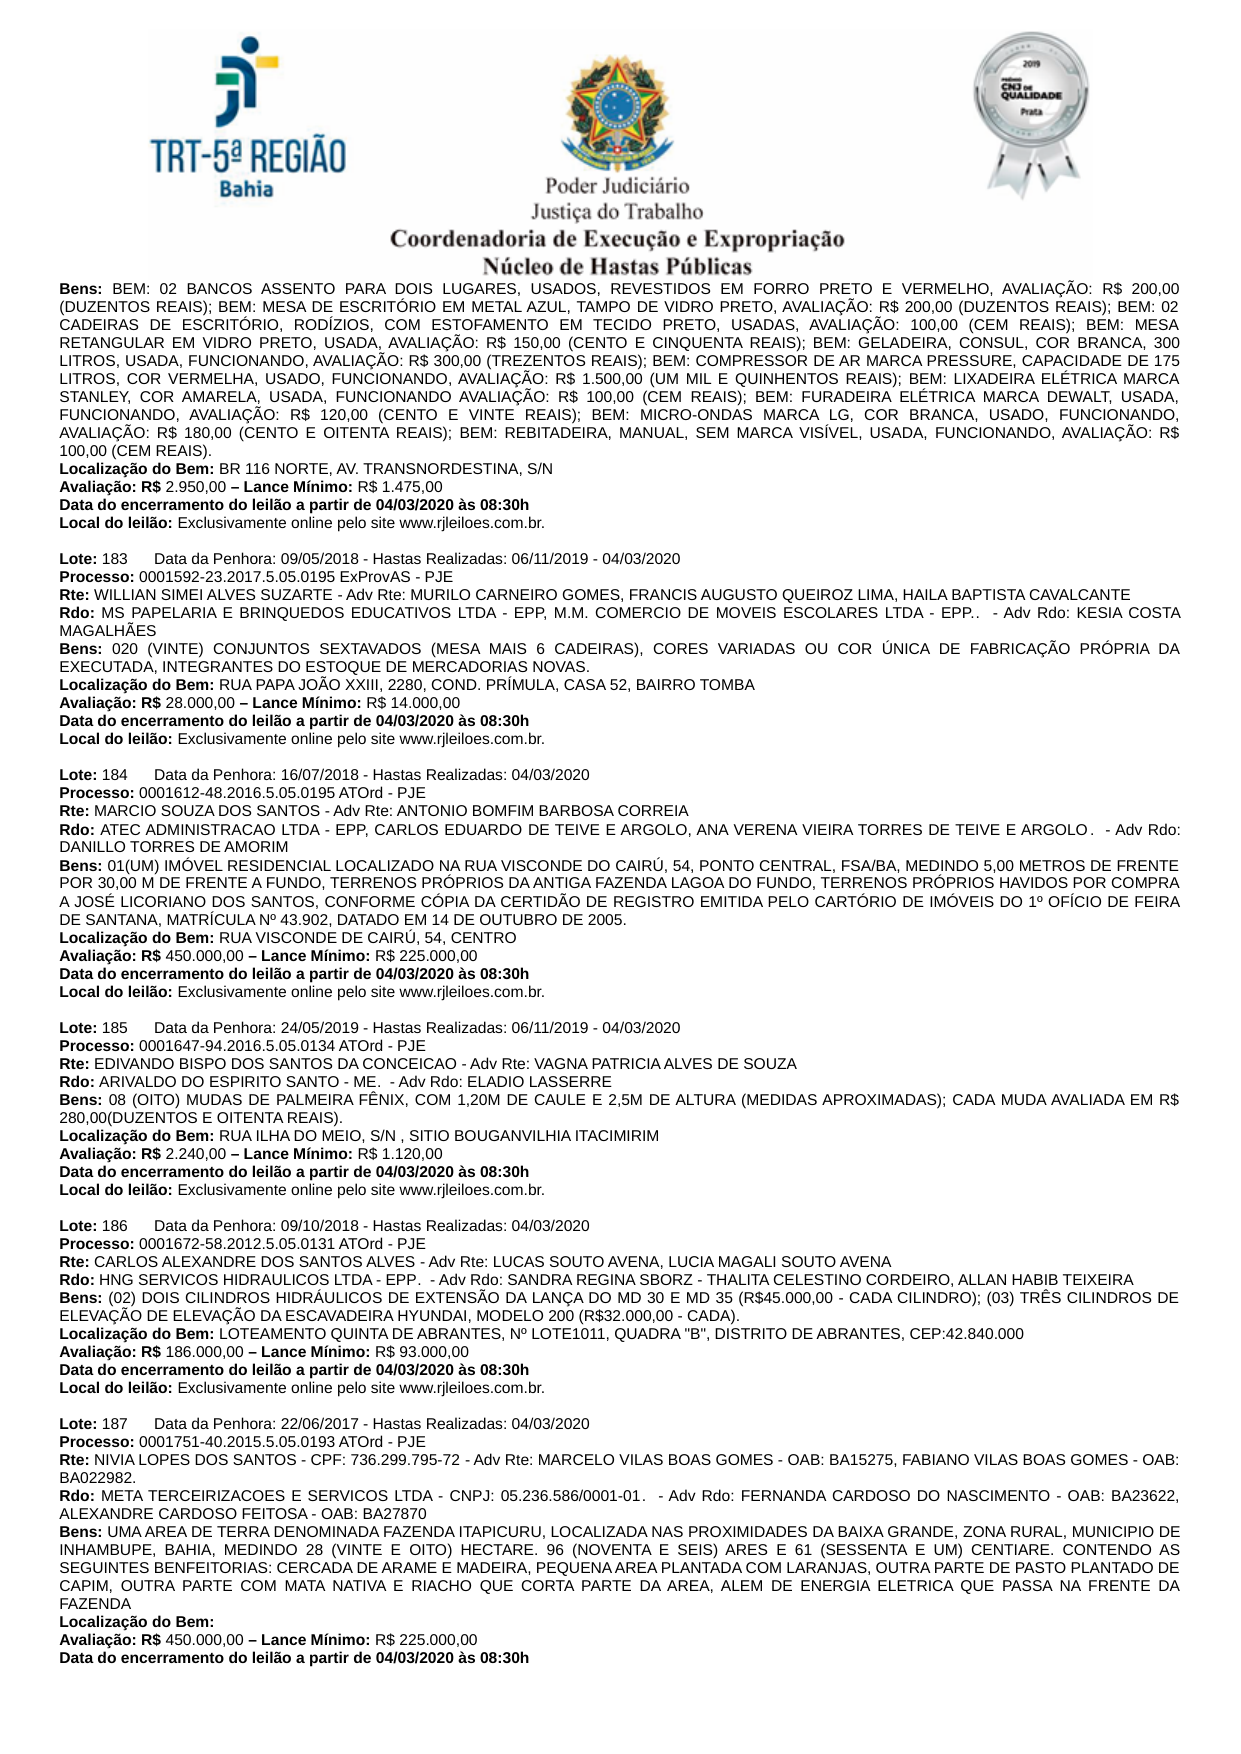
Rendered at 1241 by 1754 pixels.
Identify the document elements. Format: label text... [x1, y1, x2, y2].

text Data do encerramento do leilão a partir de 04/03/2020 às 08:30h [59, 1649, 1181, 1667]
text Rte: MARCIO SOUZA DOS SANTOS - Adv Rte: ANTONIO BOMFIM BARBOSA CORREIA [59, 802, 1181, 820]
picture [147, 29, 1093, 280]
text Data do encerramento do leilão a partir de 04/03/2020 às 08:30h [59, 964, 1181, 982]
text Localização do Bem: [59, 1613, 1181, 1631]
text Localização do Bem: RUA ILHA DO MEIO, S/N , SITIO BOUGANVILHIA ITACIMIRIM [59, 1127, 1181, 1144]
text Bens: UMA AREA DE TERRA DENOMINADA FAZENDA ITAPICURU, LOCALIZADA NAS PROXIMIDADES DA BAIXA GRANDE, ZONA RURAL, MUNICIPIO DE INHAMBUPE, BAHIA, MEDINDO 28 (VINTE E OITO) HECTARE. 96 (NOVENTA E SEIS) ARES E 61 (SESSENTA E UM) CENTIARE. CONTENDO AS SEGUINTES BENFEITORIAS: CERCADA DE ARAME E MADEIRA, PEQUENA AREA PLANTADA COM LARANJAS, OUTRA PARTE DE PASTO PLANTADO DE CAPIM, OUTRA PARTE COM MATA NATIVA E RIACHO QUE CORTA PARTE DA AREA, ALEM DE ENERGIA ELETRICA QUE PASSA NA FRENTE DA FAZENDA [59, 1523, 1181, 1613]
text Avaliação: R$ 186.000,00 – Lance Mínimo: R$ 93.000,00 [59, 1343, 1181, 1361]
text Rdo: ATEC ADMINISTRACAO LTDA - EPP, CARLOS EDUARDO DE TEIVE E ARGOLO, ANA VERENA VIEIRA TORRES DE TEIVE E ARGOLO. - Adv Rdo: DANILLO TORRES DE AMORIM [59, 820, 1181, 856]
text Lote: 184 Data da Penhora: 16/07/2018 - Hastas Realizadas: 04/03/2020 [59, 766, 1181, 784]
text Avaliação: R$ 450.000,00 – Lance Mínimo: R$ 225.000,00 [59, 946, 1181, 964]
text Bens: 08 (OITO) MUDAS DE PALMEIRA FÊNIX, COM 1,20M DE CAULE E 2,5M DE ALTURA (MEDIDAS APROXIMADAS); CADA MUDA AVALIADA EM R$ 280,00(DUZENTOS E OITENTA REAIS). [59, 1091, 1181, 1127]
text Local do leilão: Exclusivamente online pelo site www.rjleiloes.com.br. [59, 1379, 1181, 1397]
text Avaliação: R$ 2.240,00 – Lance Mínimo: R$ 1.120,00 [59, 1144, 1181, 1163]
text Lote: 187 Data da Penhora: 22/06/2017 - Hastas Realizadas: 04/03/2020 [59, 1415, 1181, 1433]
text Data do encerramento do leilão a partir de 04/03/2020 às 08:30h [59, 1163, 1181, 1181]
text Rte: WILLIAN SIMEI ALVES SUZARTE - Adv Rte: MURILO CARNEIRO GOMES, FRANCIS AUGUSTO QUEIROZ LIMA, HAILA BAPTISTA CAVALCANTE [59, 586, 1181, 604]
text Processo: 0001672-58.2012.5.05.0131 ATOrd - PJE [59, 1235, 1181, 1253]
text Processo: 0001592-23.2017.5.05.0195 ExProvAS - PJE [59, 568, 1181, 586]
text Rdo: META TERCEIRIZACOES E SERVICOS LTDA - CNPJ: 05.236.586/0001-01. - Adv Rdo: FERNANDA CARDOSO DO NASCIMENTO - OAB: BA23622, ALEXANDRE CARDOSO FEITOSA - OAB: BA27870 [59, 1487, 1181, 1523]
text Localização do Bem: RUA PAPA JOÃO XXIII, 2280, COND. PRÍMULA, CASA 52, BAIRRO TOMBA [59, 676, 1181, 694]
text Processo: 0001612-48.2016.5.05.0195 ATOrd - PJE [59, 784, 1181, 802]
text Rdo: HNG SERVICOS HIDRAULICOS LTDA - EPP. - Adv Rdo: SANDRA REGINA SBORZ - THALITA CELESTINO CORDEIRO, ALLAN HABIB TEIXEIRA [59, 1271, 1181, 1289]
text Localização do Bem: BR 116 NORTE, AV. TRANSNORDESTINA, S/N [59, 460, 1181, 478]
text Avaliação: R$ 28.000,00 – Lance Mínimo: R$ 14.000,00 [59, 694, 1181, 712]
text Rte: NIVIA LOPES DOS SANTOS - CPF: 736.299.795-72 - Adv Rte: MARCELO VILAS BOAS GOMES - OAB: BA15275, FABIANO VILAS BOAS GOMES - OAB: BA022982. [59, 1451, 1181, 1487]
text Bens: BEM: 02 BANCOS ASSENTO PARA DOIS LUGARES, USADOS, REVESTIDOS EM FORRO PRETO E VERMELHO, AVALIAÇÃO: R$ 200,00 (DUZENTOS REAIS); BEM: MESA DE ESCRITÓRIO EM METAL AZUL, TAMPO DE VIDRO PRETO, AVALIAÇÃO: R$ 200,00 (DUZENTOS REAIS); BEM: 02 CADEIRAS DE ESCRITÓRIO, RODÍZIOS, COM ESTOFAMENTO EM TECIDO PRETO, USADAS, AVALIAÇÃO: 100,00 (CEM REAIS); BEM: MESA RETANGULAR EM VIDRO PRETO, USADA, AVALIAÇÃO: R$ 150,00 (CENTO E CINQUENTA REAIS); BEM: GELADEIRA, CONSUL, COR BRANCA, 300 LITROS, USADA, FUNCIONANDO, AVALIAÇÃO: R$ 300,00 (TREZENTOS REAIS); BEM: COMPRESSOR DE AR MARCA PRESSURE, CAPACIDADE DE 175 LITROS, COR VERMELHA, USADO, FUNCIONANDO, AVALIAÇÃO: R$ 1.500,00 (UM MIL E QUINHENTOS REAIS); BEM: LIXADEIRA ELÉTRICA MARCA STANLEY, COR AMARELA, USADA, FUNCIONANDO AVALIAÇÃO: R$ 100,00 (CEM REAIS); BEM: FURADEIRA ELÉTRICA MARCA DEWALT, USADA, FUNCIONANDO, AVALIAÇÃO: R$ 120,00 (CENTO E VINTE REAIS); BEM: MICRO-ONDAS MARCA LG, COR BRANCA, USADO, FUNCIONANDO, AVALIAÇÃO: R$ 180,00 (CENTO E OITENTA REAIS); BEM: REBITADEIRA, MANUAL, SEM MARCA VISÍVEL, USADA, FUNCIONANDO, AVALIAÇÃO: R$ 100,00 (CEM REAIS). [59, 279, 1181, 460]
text Localização do Bem: LOTEAMENTO QUINTA DE ABRANTES, Nº LOTE1011, QUADRA "B", DISTRITO DE ABRANTES, CEP:42.840.000 [59, 1325, 1181, 1343]
text Lote: 186 Data da Penhora: 09/10/2018 - Hastas Realizadas: 04/03/2020 [59, 1217, 1181, 1235]
text Processo: 0001647-94.2016.5.05.0134 ATOrd - PJE [59, 1036, 1181, 1054]
text Local do leilão: Exclusivamente online pelo site www.rjleiloes.com.br. [59, 730, 1181, 748]
text Processo: 0001751-40.2015.5.05.0193 ATOrd - PJE [59, 1433, 1181, 1451]
text Local do leilão: Exclusivamente online pelo site www.rjleiloes.com.br. [59, 514, 1181, 532]
text Bens: 01(UM) IMÓVEL RESIDENCIAL LOCALIZADO NA RUA VISCONDE DO CAIRÚ, 54, PONTO CENTRAL, FSA/BA, MEDINDO 5,00 METROS DE FRENTE POR 30,00 M DE FRENTE A FUNDO, TERRENOS PRÓPRIOS DA ANTIGA FAZENDA LAGOA DO FUNDO, TERRENOS PRÓPRIOS HAVIDOS POR COMPRA A JOSÉ LICORIANO DOS SANTOS, CONFORME CÓPIA DA CERTIDÃO DE REGISTRO EMITIDA PELO CARTÓRIO DE IMÓVEIS DO 1º OFÍCIO DE FEIRA DE SANTANA, MATRÍCULA Nº 43.902, DATADO EM 14 DE OUTUBRO DE 2005. [59, 856, 1181, 928]
text Local do leilão: Exclusivamente online pelo site www.rjleiloes.com.br. [59, 982, 1181, 1000]
text Rdo: ARIVALDO DO ESPIRITO SANTO - ME. - Adv Rdo: ELADIO LASSERRE [59, 1072, 1181, 1091]
text Data do encerramento do leilão a partir de 04/03/2020 às 08:30h [59, 496, 1181, 514]
text Lote: 185 Data da Penhora: 24/05/2019 - Hastas Realizadas: 06/11/2019 - 04/03/2020 [59, 1018, 1181, 1036]
text Local do leilão: Exclusivamente online pelo site www.rjleiloes.com.br. [59, 1181, 1181, 1199]
text Localização do Bem: RUA VISCONDE DE CAIRÚ, 54, CENTRO [59, 928, 1181, 946]
text Avaliação: R$ 450.000,00 – Lance Mínimo: R$ 225.000,00 [59, 1631, 1181, 1649]
text Data do encerramento do leilão a partir de 04/03/2020 às 08:30h [59, 1361, 1181, 1379]
text Rte: EDIVANDO BISPO DOS SANTOS DA CONCEICAO - Adv Rte: VAGNA PATRICIA ALVES DE SOUZA [59, 1054, 1181, 1072]
text Bens: (02) DOIS CILINDROS HIDRÁULICOS DE EXTENSÃO DA LANÇA DO MD 30 E MD 35 (R$45.000,00 - CADA CILINDRO); (03) TRÊS CILINDROS DE ELEVAÇÃO DE ELEVAÇÃO DA ESCAVADEIRA HYUNDAI, MODELO 200 (R$32.000,00 - CADA). [59, 1289, 1181, 1325]
text Rte: CARLOS ALEXANDRE DOS SANTOS ALVES - Adv Rte: LUCAS SOUTO AVENA, LUCIA MAGALI SOUTO AVENA [59, 1253, 1181, 1271]
text Bens: 020 (VINTE) CONJUNTOS SEXTAVADOS (MESA MAIS 6 CADEIRAS), CORES VARIADAS OU COR ÚNICA DE FABRICAÇÃO PRÓPRIA DA EXECUTADA, INTEGRANTES DO ESTOQUE DE MERCADORIAS NOVAS. [59, 640, 1181, 676]
text Data do encerramento do leilão a partir de 04/03/2020 às 08:30h [59, 712, 1181, 730]
text Rdo: MS PAPELARIA E BRINQUEDOS EDUCATIVOS LTDA - EPP, M.M. COMERCIO DE MOVEIS ESCOLARES LTDA - EPP.. - Adv Rdo: KESIA COSTA MAGALHÃES [59, 604, 1181, 640]
text Avaliação: R$ 2.950,00 – Lance Mínimo: R$ 1.475,00 [59, 478, 1181, 496]
text Lote: 183 Data da Penhora: 09/05/2018 - Hastas Realizadas: 06/11/2019 - 04/03/2020 [59, 550, 1181, 568]
